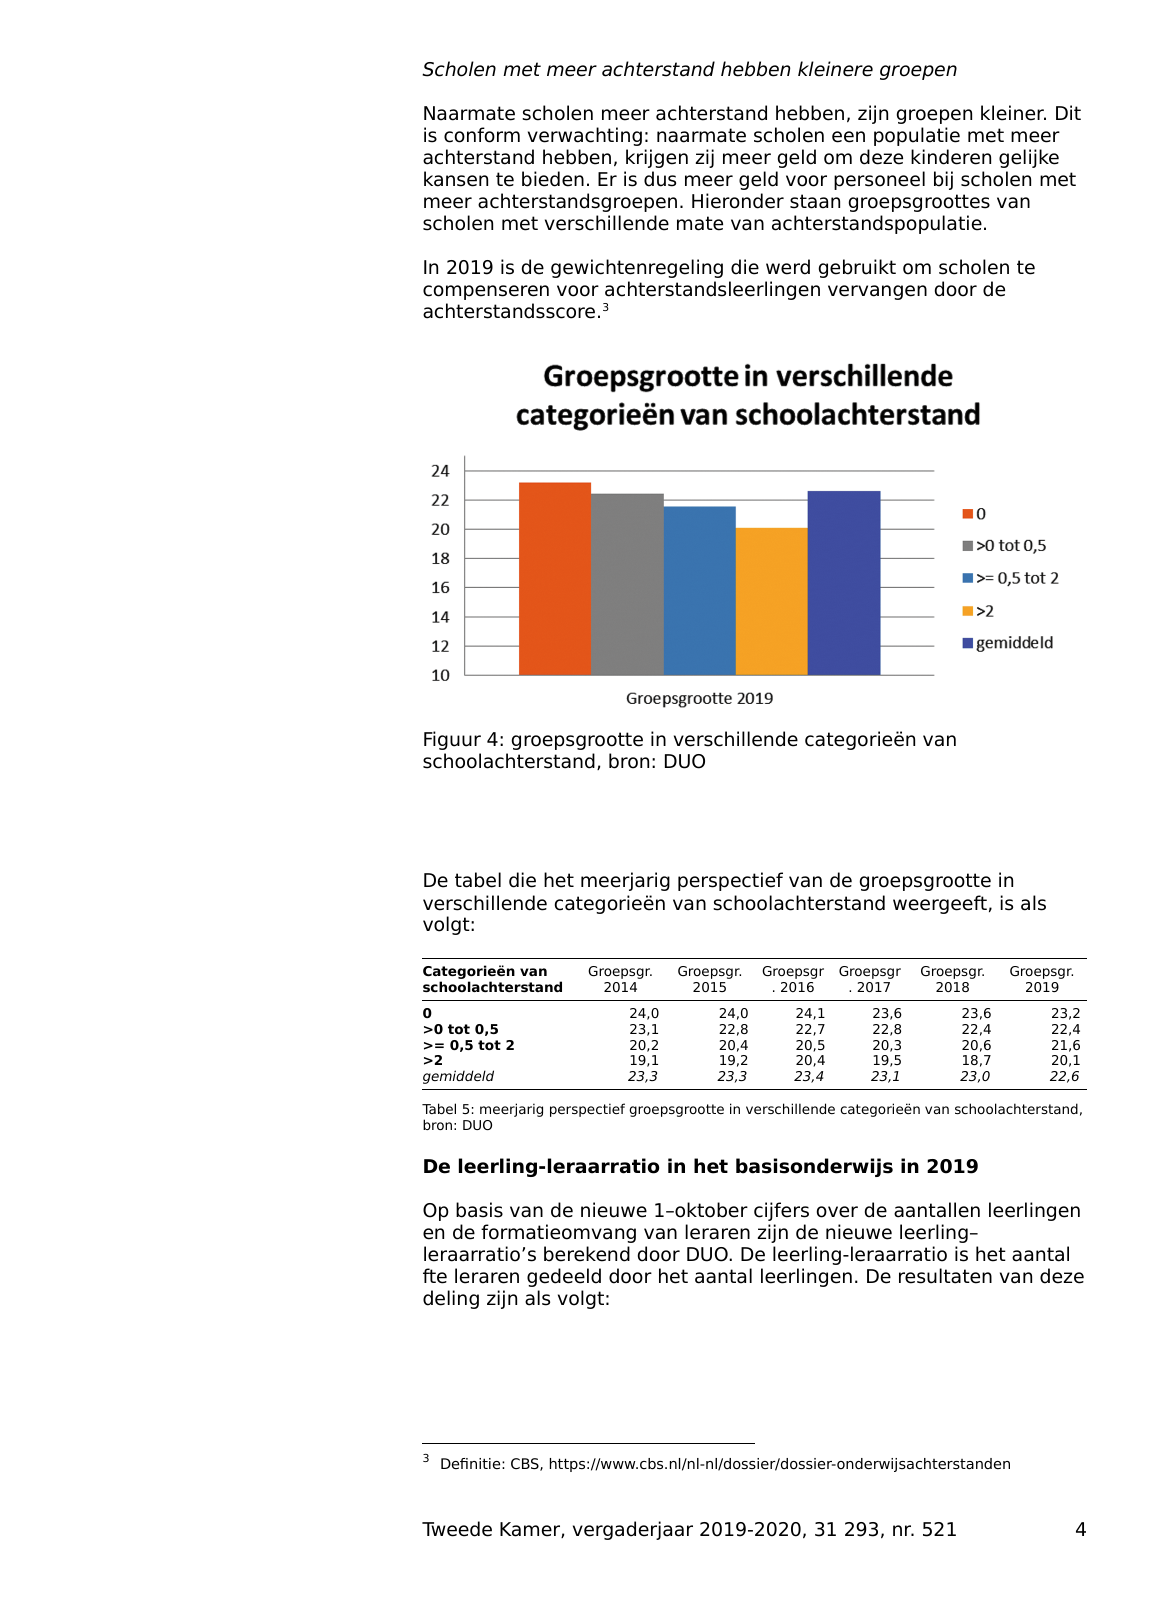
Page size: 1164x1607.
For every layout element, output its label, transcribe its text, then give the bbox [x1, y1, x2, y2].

table_cell 20,3 [831, 1037, 908, 1053]
table_cell 23,2 [997, 1001, 1087, 1022]
text De tabel die het meerjarig perspectief van de groepsgrootte in verschillende categorieën van schoolachterstand weergeeft, is als volgt: [422, 870, 1087, 936]
subtitle Scholen met meer achterstand hebben kleinere groepen [422, 59, 1087, 81]
text Op basis van de nieuwe 1–oktober cijfers over de aantallen leerlingen en de formatieomvang van leraren zijn de nieuwe leerling–leraarratio’s berekend door DUO. De leerling-leraarratio is het aantal fte leraren gedeeld door het aantal leerlingen. De resultaten van deze deling zijn als volgt: [422, 1200, 1087, 1310]
table_cell gemiddeld [422, 1069, 576, 1089]
table_header Groepsgr. 2016 [754, 959, 831, 1000]
table_cell 23,6 [908, 1001, 997, 1022]
table_cell 18,7 [908, 1053, 997, 1069]
text Naarmate scholen meer achterstand hebben, zijn groepen kleiner. Dit is conform verwachting: naarmate scholen een populatie met meer achterstand hebben, krijgen zij meer geld om deze kinderen gelijke kansen te bieden. Er is dus meer geld voor personeel bij scholen met meer achterstandsgroepen. Hieronder staan groepsgroottes van scholen met verschillende mate van achterstandspopulatie. [422, 103, 1087, 235]
table_cell 21,6 [997, 1037, 1087, 1053]
table_cell 23,4 [754, 1069, 831, 1089]
table_cell 20,6 [908, 1037, 997, 1053]
table_cell 22,6 [997, 1069, 1087, 1089]
table_header Groepsgr. 2018 [908, 959, 997, 1000]
table_cell 22,7 [754, 1022, 831, 1037]
table_cell >2 [422, 1053, 576, 1069]
table_cell 0 [422, 1001, 576, 1022]
subtitle De leerling-leraarratio in het basisonderwijs in 2019 [422, 1156, 1087, 1178]
table_cell 23,6 [831, 1001, 908, 1022]
table_cell >= 0,5 tot 2 [422, 1037, 576, 1053]
table_cell 20,4 [754, 1053, 831, 1069]
table_cell Tabel 5: meerjarig perspectief groepsgrootte in verschillende categorieën van schoolachterstand, bron: DUO [422, 1090, 1087, 1133]
table_cell 23,3 [665, 1069, 754, 1089]
table_header Categorieën van schoolachterstand [422, 959, 576, 1000]
table_cell 19,1 [576, 1053, 665, 1069]
table_cell 19,5 [831, 1053, 908, 1069]
table_header Groepsgr. 2017 [831, 959, 908, 1000]
table_header Groepsgr. 2014 [576, 959, 665, 1000]
picture [422, 345, 1072, 718]
table_cell >0 tot 0,5 [422, 1022, 576, 1037]
table_cell 22,8 [831, 1022, 908, 1037]
table_cell 20,4 [665, 1037, 754, 1053]
table_cell 24,1 [754, 1001, 831, 1022]
table_cell 20,2 [576, 1037, 665, 1053]
text Figuur 4: groepsgrootte in verschillende categorieën van schoolachterstand, bron: DUO [422, 729, 1072, 773]
table_cell 24,0 [576, 1001, 665, 1022]
table_cell 22,4 [997, 1022, 1087, 1037]
table_cell 20,5 [754, 1037, 831, 1053]
text Definitie: CBS, https://www.cbs.nl/nl-nl/dossier/dossier-onderwijsachterstanden [422, 1452, 1087, 1474]
table_cell 24,0 [665, 1001, 754, 1022]
table_header Groepsgr. 2019 [997, 959, 1087, 1000]
table_cell 23,0 [908, 1069, 997, 1089]
table_cell 23,3 [576, 1069, 665, 1089]
table_header Groepsgr. 2015 [665, 959, 754, 1000]
text In 2019 is de gewichtenregeling die werd gebruikt om scholen te compenseren voor achterstandsleerlingen vervangen door de achterstandsscore. [422, 257, 1087, 323]
table_cell 23,1 [831, 1069, 908, 1089]
table_cell 20,1 [997, 1053, 1087, 1069]
table_cell 22,8 [665, 1022, 754, 1037]
table_cell 22,4 [908, 1022, 997, 1037]
table_cell 23,1 [576, 1022, 665, 1037]
table_cell 19,2 [665, 1053, 754, 1069]
